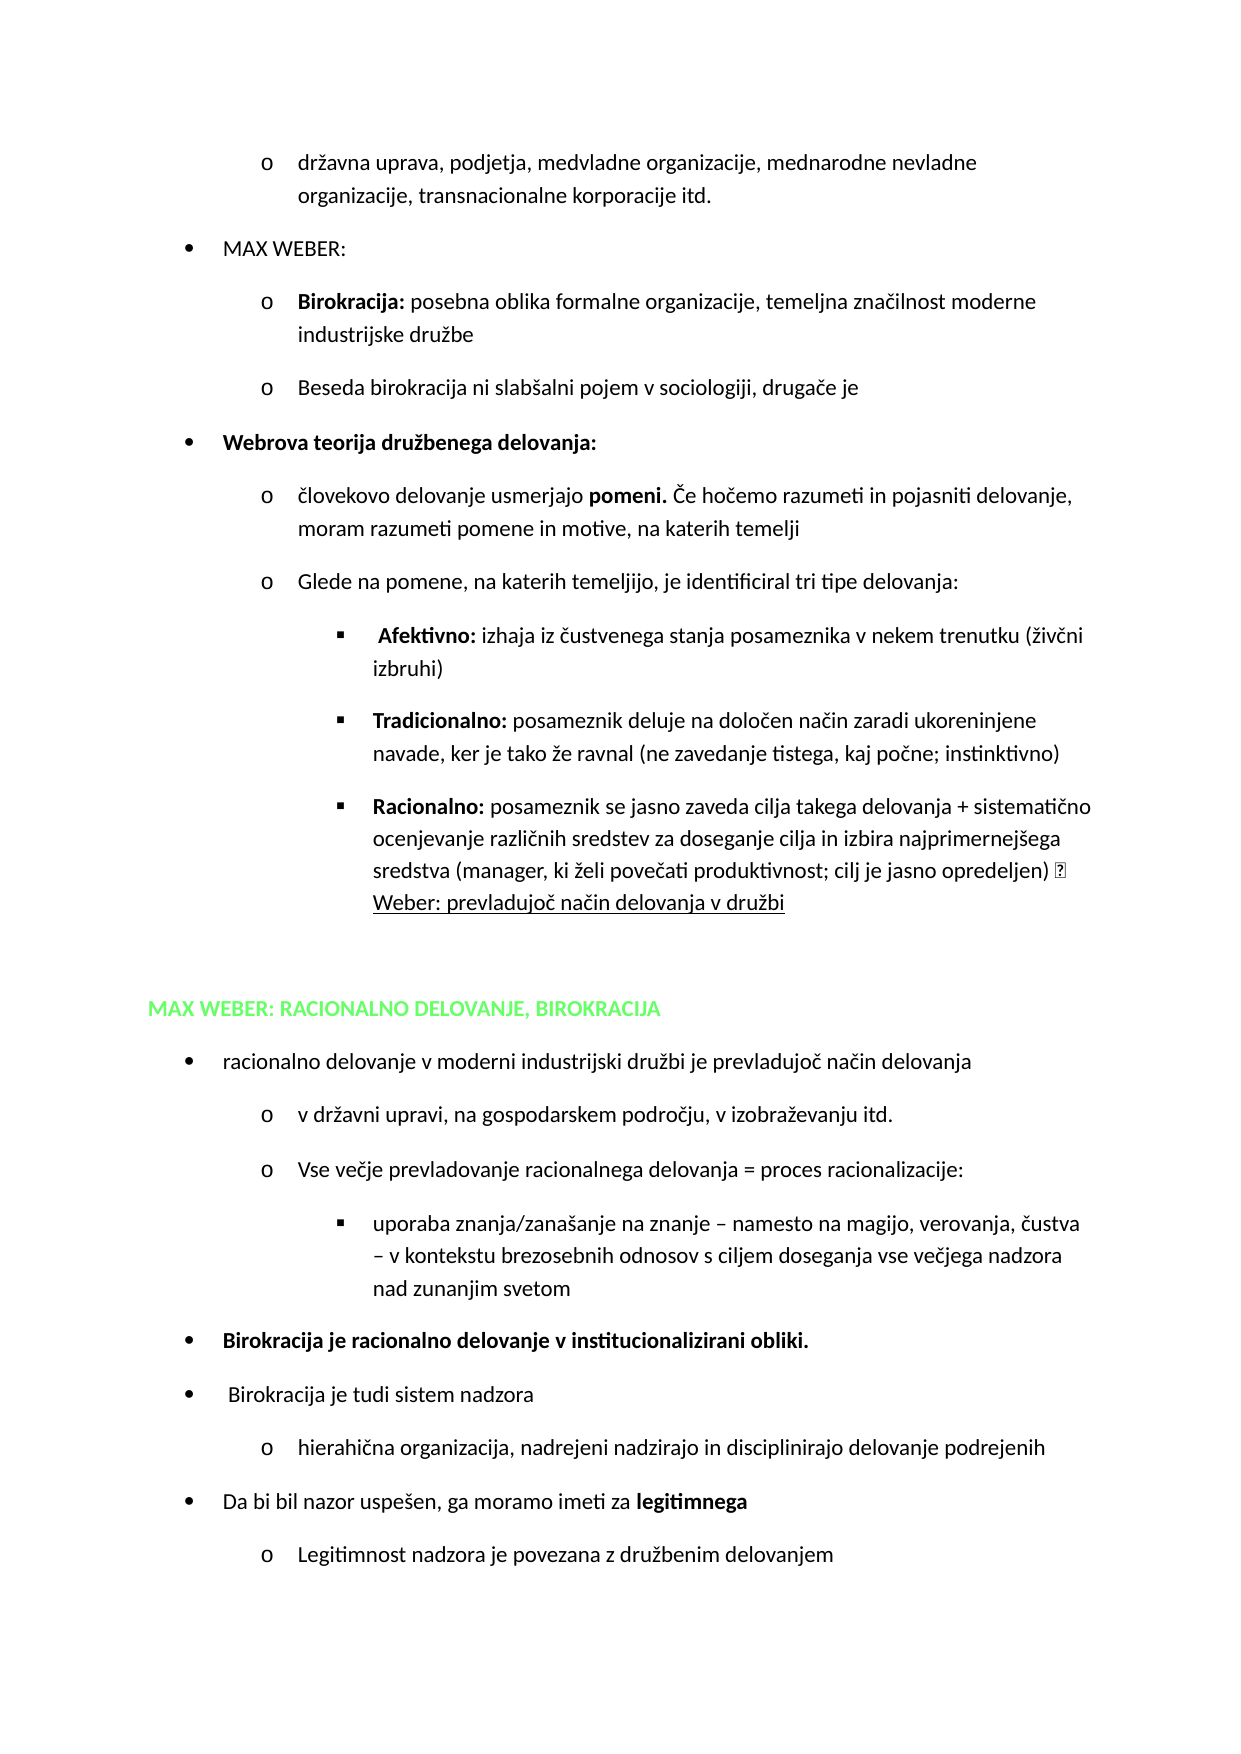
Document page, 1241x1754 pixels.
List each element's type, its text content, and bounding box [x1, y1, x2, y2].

list Birokracija: posebna oblika formalne organizacije, temeljna značilnost moderne industrijske družbe [260, 287, 1093, 348]
list Beseda birokracija ni slabšalni pojem v sociologiji, drugače je [260, 373, 1093, 402]
list MAX WEBER: [185, 234, 1093, 262]
list Webrova teorija družbenega delovanja: [185, 428, 1093, 456]
list Racionalno: posameznik se jasno zaveda cilja takega delovanja + sistematično ocenjevanje različnih sredstev za doseganje cilja in izbira najprimernejšega sredstva (manager, ki želi povečati produktivnost; cilj je jasno opredeljen)  Weber: prevladujoč način delovanja v družbi [335, 792, 1093, 916]
list hierahična organizacija, nadrejeni nadzirajo in disciplinirajo delovanje podrejenih [260, 1433, 1093, 1462]
list državna uprava, podjetja, medvladne organizacije, mednarodne nevladne organizacije, transnacionalne korporacije itd. [260, 148, 1093, 209]
list racionalno delovanje v moderni industrijski družbi je prevladujoč način delovanja [185, 1047, 1093, 1076]
list uporaba znanja/zanašanje na znanje – namesto na magijo, verovanja, čustva – v kontekstu brezosebnih odnosov s ciljem doseganja vse večjega nadzora nad zunanjim svetom [335, 1209, 1093, 1302]
list Tradicionalno: posameznik deluje na določen način zaradi ukoreninjene navade, ker je tako že ravnal (ne zavedanje tistega, kaj počne; instinktivno) [335, 707, 1093, 767]
list Birokracija je racionalno delovanje v institucionalizirani obliki. [185, 1327, 1093, 1355]
list Vse večje prevladovanje racionalnega delovanja = proces racionalizacije: [260, 1155, 1093, 1184]
list Glede na pomene, na katerih temeljijo, je identificiral tri tipe delovanja: [260, 567, 1093, 596]
list Afektivno: izhaja iz čustvenega stanja posameznika v nekem trenutku (živčni izbruhi) [335, 621, 1093, 682]
list v državni upravi, na gospodarskem področju, v izobraževanju itd. [260, 1101, 1093, 1130]
text MAX WEBER: RACIONALNO DELOVANJE, BIROKRACIJA [148, 994, 1093, 1022]
list Birokracija je tudi sistem nadzora [185, 1380, 1093, 1408]
list Da bi bil nazor uspešen, ga moramo imeti za legitimnega [185, 1487, 1093, 1515]
list Legitimnost nadzora je povezana z družbenim delovanjem [260, 1540, 1093, 1569]
list človekovo delovanje usmerjajo pomeni. Če hočemo razumeti in pojasniti delovanje, moram razumeti pomene in motive, na katerih temelji [260, 481, 1093, 542]
